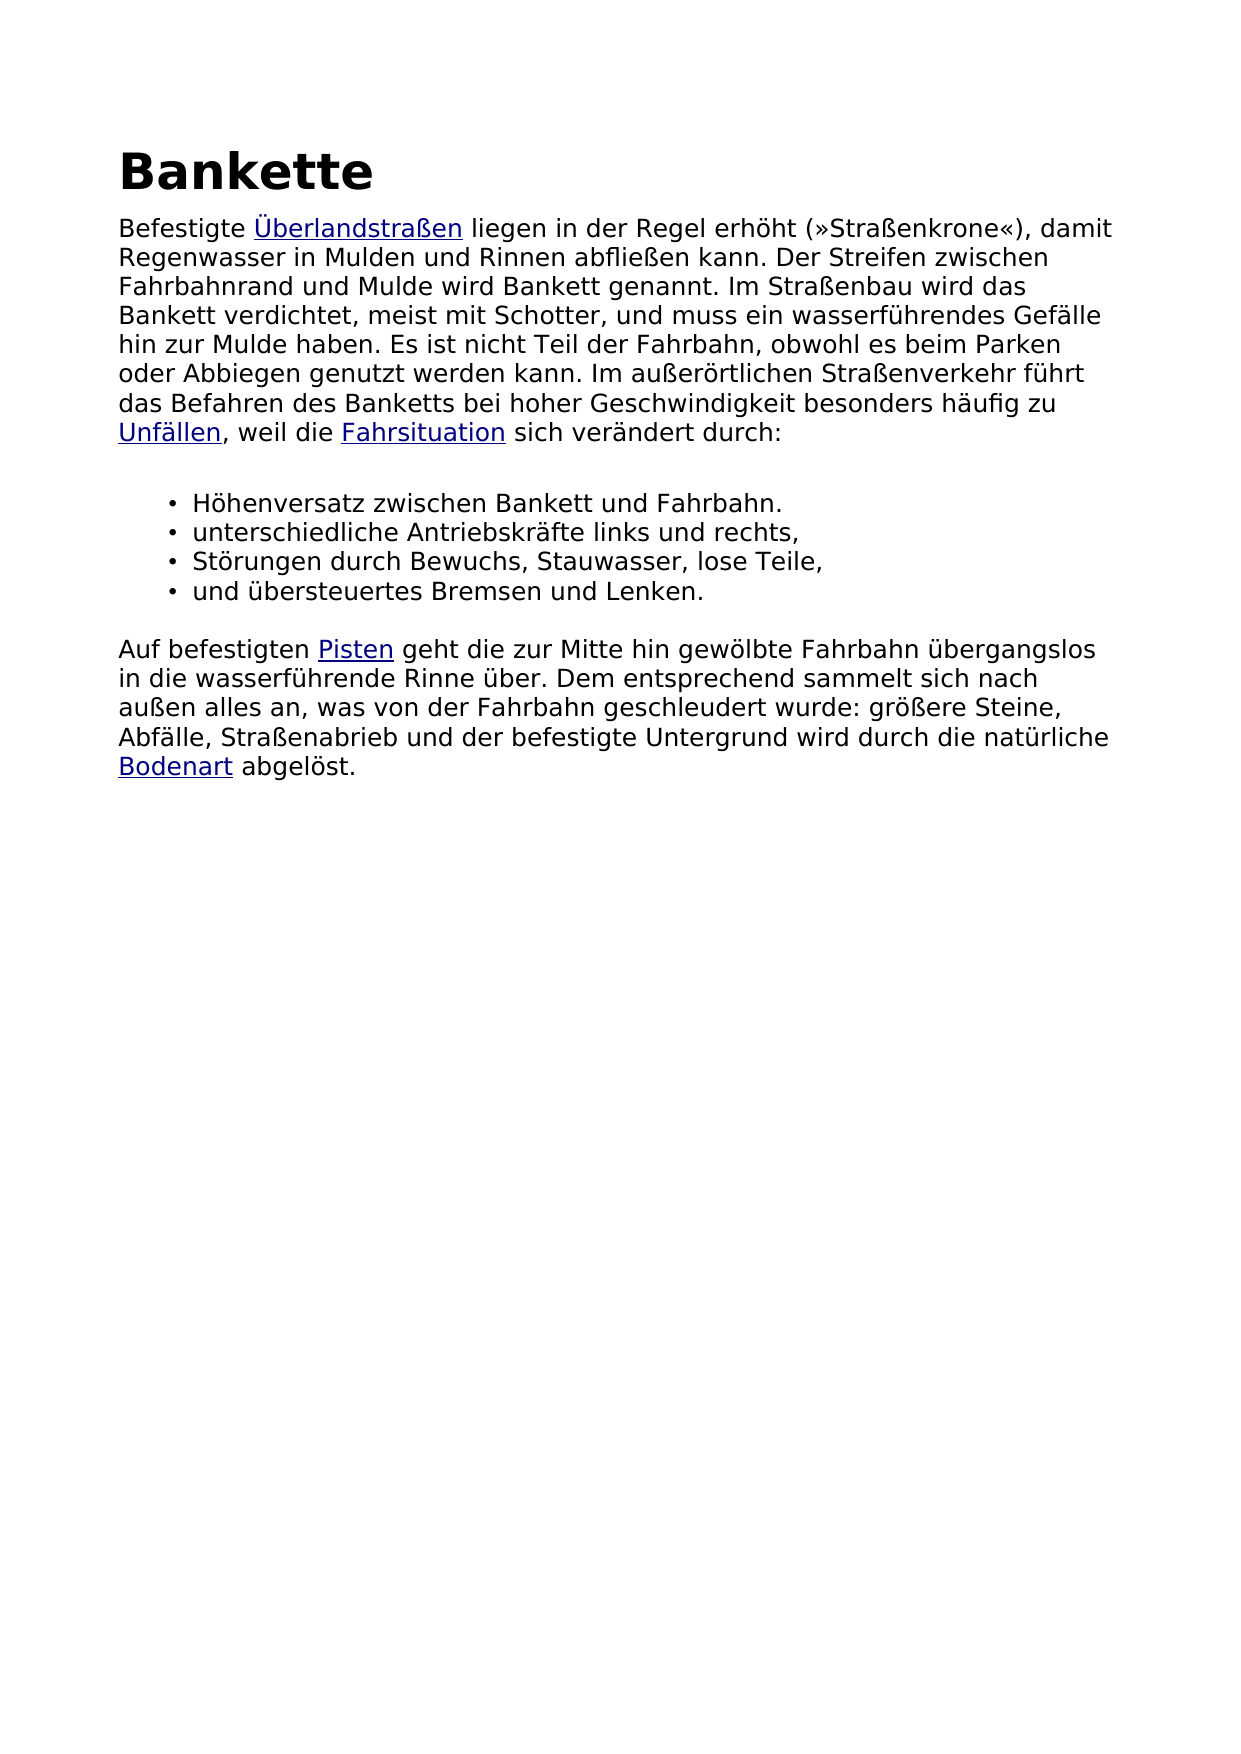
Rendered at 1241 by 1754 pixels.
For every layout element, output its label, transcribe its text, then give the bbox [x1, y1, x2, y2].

text Auf befestigten Pisten geht die zur Mitte hin gewölbte Fahrbahn übergangslos in die wasserführende Rinne über. Dem entsprechend sammelt sich nach außen alles an, was von der Fahrbahn geschleudert wurde: größere Steine, Abfälle, Straßenabrieb und der befestigte Untergrund wird durch die natürliche Bodenart abgelöst. [118, 635, 1122, 781]
list und übersteuertes Bremsen und Lenken. [177, 577, 1122, 606]
list unterschiedliche Antriebskräfte links und rechts, [177, 518, 1122, 547]
list Höhenversatz zwischen Bankett und Fahrbahn. [177, 489, 1122, 518]
text Befestigte Überlandstraßen liegen in der Regel erhöht (»Straßenkrone«), damit Regenwasser in Mulden und Rinnen abfließen kann. Der Streifen zwischen Fahrbahnrand und Mulde wird Bankett genannt. Im Straßenbau wird das Bankett verdichtet, meist mit Schotter, und muss ein wasserführendes Gefälle hin zur Mulde haben. Es ist nicht Teil der Fahrbahn, obwohl es beim Parken oder Abbiegen genutzt werden kann. Im außerörtlichen Straßenverkehr führt das Befahren des Banketts bei hoher Geschwindigkeit besonders häufig zu Unfällen, weil die Fahrsituation sich verändert durch: [118, 214, 1122, 447]
list Störungen durch Bewuchs, Stauwasser, lose Teile, [177, 547, 1122, 577]
subtitle Bankette [118, 143, 1122, 201]
